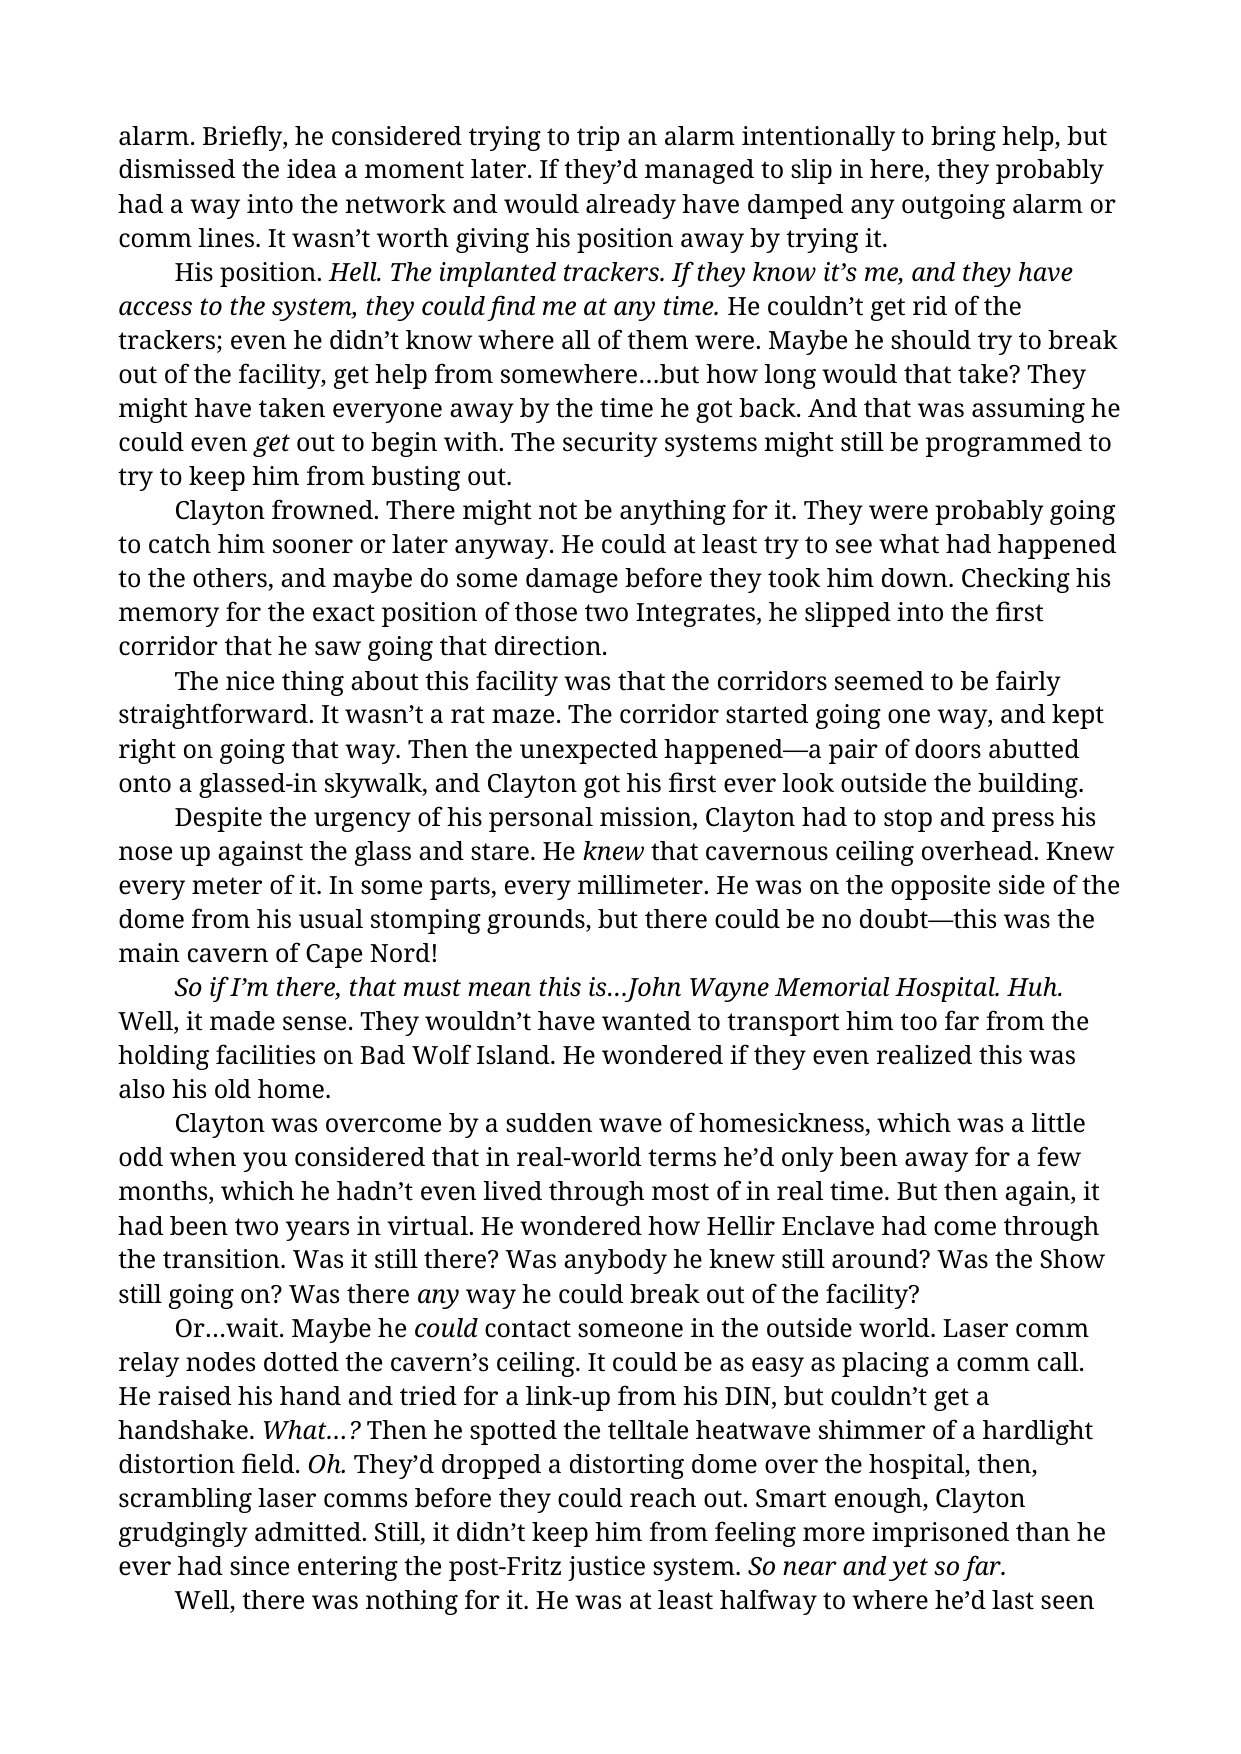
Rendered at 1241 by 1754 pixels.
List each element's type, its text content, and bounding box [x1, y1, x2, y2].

text Clayton was overcome by a sudden wave of homesickness, which was a little odd when you considered that in real-world terms he’d only been away for a few months, which he hadn’t even lived through most of in real time. But then again, it had been two years in virtual. He wondered how Hellir Enclave had come through the transition. Was it still there? Was anybody he knew still around? Was the Show still going on? Was there any way he could break out of the facility? [118, 1106, 1122, 1310]
text Well, there was nothing for it. He was at least halfway to where he’d last seen [118, 1583, 1122, 1617]
text Or…wait. Maybe he could contact someone in the outside world. Laser comm relay nodes dotted the cavern’s ceiling. It could be as easy as placing a comm call. He raised his hand and tried for a link-up from his DIN, but couldn’t get a handshake. What…? Then he spotted the telltale heatwave shimmer of a hardlight distortion field. Oh. They’d dropped a distorting dome over the hospital, then, scrambling laser comms before they could reach out. Smart enough, Clayton grudgingly admitted. Still, it didn’t keep him from feeling more imprisoned than he ever had since entering the post-Fritz justice system. So near and yet so far. [118, 1310, 1122, 1583]
text Despite the urgency of his personal mission, Clayton had to stop and press his nose up against the glass and stare. He knew that cavernous ceiling overhead. Knew every meter of it. In some parts, every millimeter. He was on the opposite side of the dome from his usual stomping grounds, but there could be no doubt—this was the main cavern of Cape Nord! [118, 799, 1122, 970]
text His position. Hell. The implanted trackers. If they know it’s me, and they have access to the system, they could find me at any time. He couldn’t get rid of the trackers; even he didn’t know where all of them were. Maybe he should try to break out of the facility, get help from somewhere…but how long would that take? They might have taken everyone away by the time he got back. And that was assuming he could even get out to begin with. The security systems might still be programmed to try to keep him from busting out. [118, 254, 1122, 493]
text Clayton frowned. There might not be anything for it. They were probably going to catch him sooner or later anyway. He could at least try to see what had happened to the others, and maybe do some damage before they took him down. Checking his memory for the exact position of those two Integrates, he slipped into the first corridor that he saw going that direction. [118, 493, 1122, 663]
text alarm. Briefly, he considered trying to trip an alarm intentionally to bring help, but dismissed the idea a moment later. If they’d managed to slip in here, they probably had a way into the network and would already have damped any outgoing alarm or comm lines. It wasn’t worth giving his position away by trying it. [118, 118, 1122, 254]
text So if I’m there, that must mean this is…John Wayne Memorial Hospital. Huh. Well, it made sense. They wouldn’t have wanted to transport him too far from the holding facilities on Bad Wolf Island. He wondered if they even realized this was also his old home. [118, 970, 1122, 1106]
text The nice thing about this facility was that the corridors seemed to be fairly straightforward. It wasn’t a rat maze. The corridor started going one way, and kept right on going that way. Then the unexpected happened—a pair of doors abutted onto a glassed-in skywalk, and Clayton got his first ever look outside the building. [118, 663, 1122, 799]
